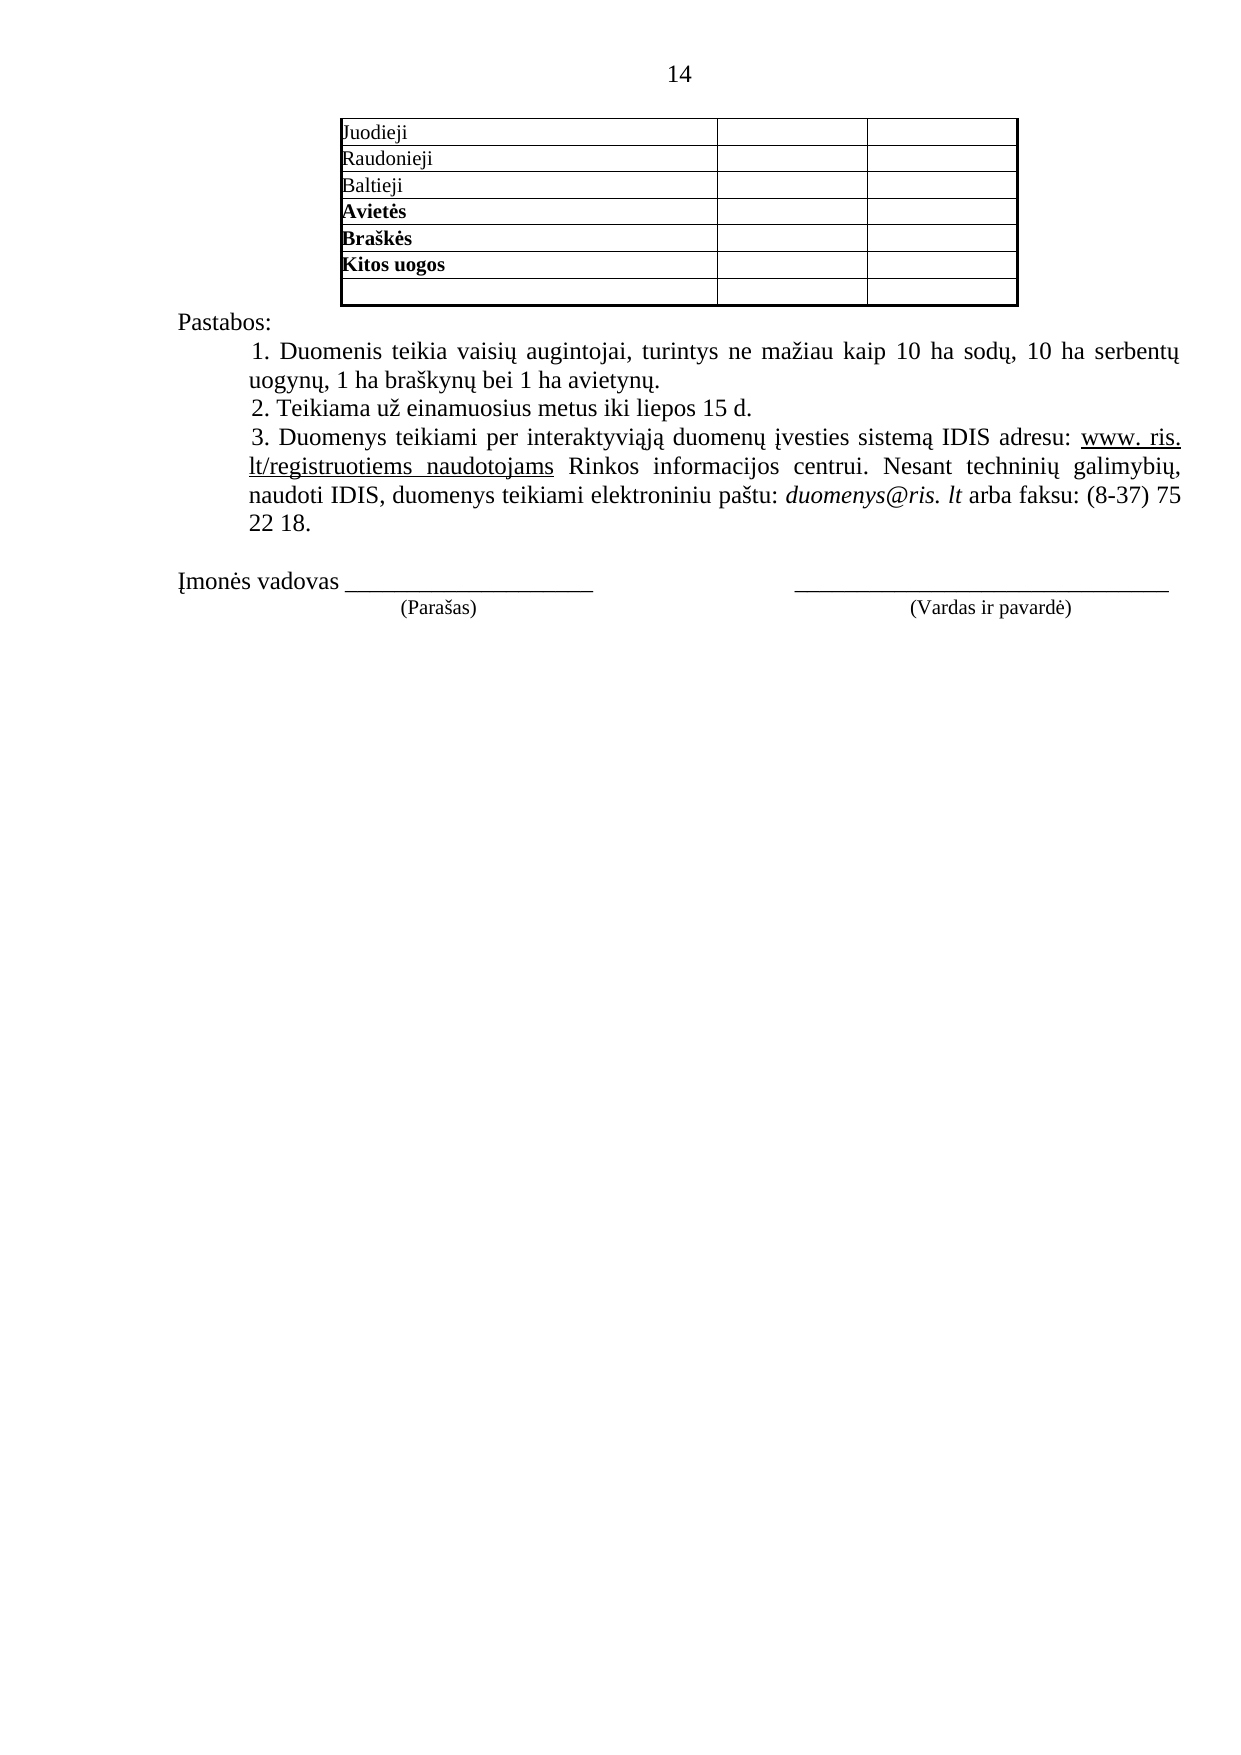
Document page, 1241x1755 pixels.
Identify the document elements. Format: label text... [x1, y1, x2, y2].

text Pastabos: [177, 307, 1181, 336]
table_cell [868, 279, 1016, 304]
table_cell [718, 119, 867, 145]
table_cell Braškės [343, 225, 717, 251]
text 2. Teikiama už einamuosius metus iki liepos 15 d. [248, 393, 1181, 422]
table_cell [868, 199, 1016, 224]
table_cell Baltieji [343, 172, 717, 198]
table_cell [718, 279, 867, 304]
table_cell Avietės [343, 199, 717, 224]
table_cell [343, 279, 717, 304]
table_cell [718, 225, 867, 251]
text 3. Duomenys teikiami per interaktyviąją duomenų įvesties sistemą IDIS adresu: www. ris. lt/registruotiems naudotojams Rinkos informacijos centrui. Nesant techninių galimybių, naudoti IDIS, duomenys teikiami elektroniniu paštu: duomenys@ris. lt arba faksu: (8-37) 75 22 18. [248, 422, 1181, 537]
table_cell [868, 225, 1016, 251]
table_cell [868, 119, 1016, 145]
table_cell [718, 199, 867, 224]
table_cell [868, 146, 1016, 171]
text (Parašas) (Vardas ir pavardė) [177, 595, 1181, 619]
table_cell Juodieji [343, 119, 717, 145]
table_cell [718, 146, 867, 171]
table_cell [868, 252, 1016, 277]
table_cell Kitos uogos [343, 252, 717, 277]
table_cell Raudonieji [343, 146, 717, 171]
table_cell [718, 252, 867, 277]
text Įmonės vadovas [177, 566, 1181, 595]
table_cell [868, 172, 1016, 198]
text 1. Duomenis teikia vaisių augintojai, turintys ne mažiau kaip 10 ha sodų, 10 ha serbentų uogynų, 1 ha braškynų bei 1 ha avietynų. [248, 336, 1181, 393]
table_cell [718, 172, 867, 198]
